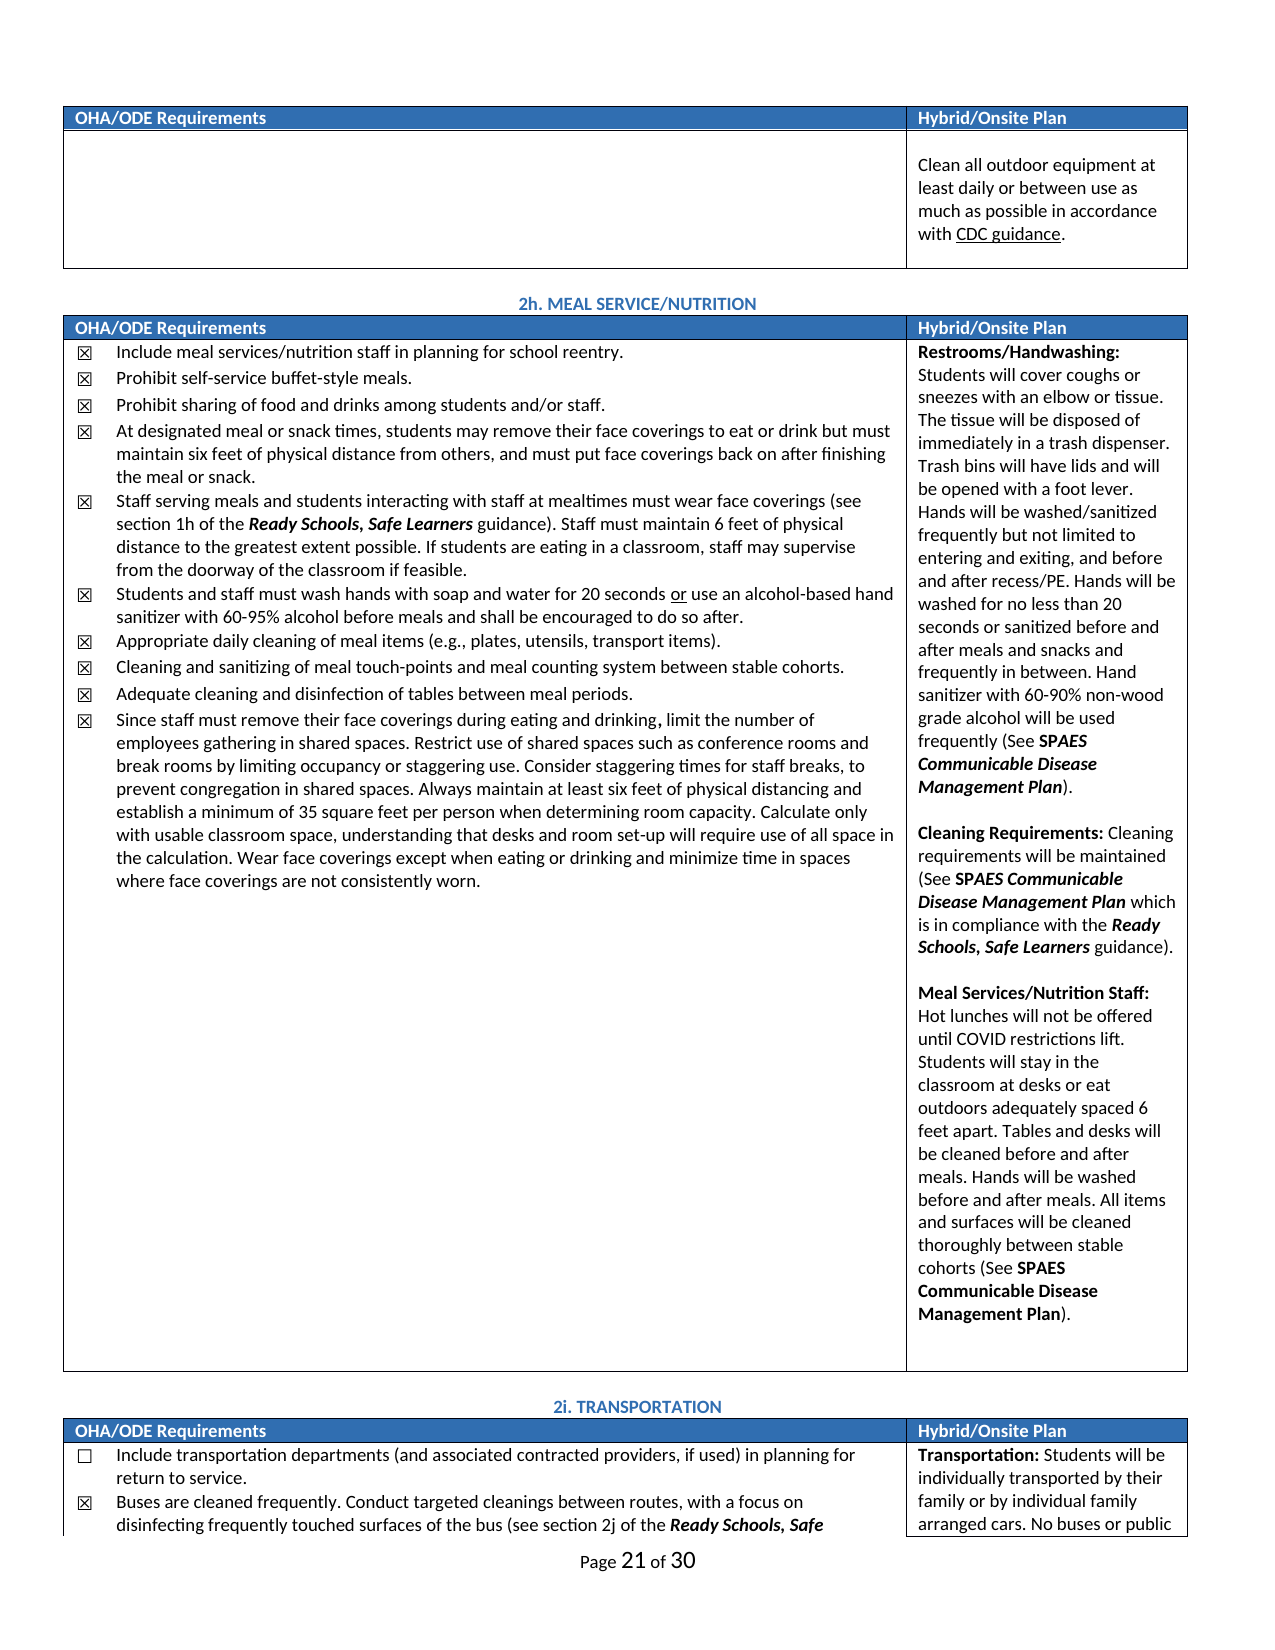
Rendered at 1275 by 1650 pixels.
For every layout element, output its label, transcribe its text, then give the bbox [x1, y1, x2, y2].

table_cell [64, 131, 105, 268]
table_cell ☐ [64, 1443, 105, 1489]
table_cell Prohibit sharing of food and drinks among students and/or staff. [105, 392, 906, 418]
table_cell Include transportation departments (and associated contracted providers, if used) in planning for return to service. [105, 1443, 906, 1489]
table_cell Transportation: Students will be individually transported by their family or by individual family arranged cars. No buses or public [907, 1443, 1187, 1536]
table_cell Adequate cleaning and disinfection of tables between meal periods. [105, 681, 906, 708]
table_cell Buses are cleaned frequently. Conduct targeted cleanings between routes, with a focus on disinfecting frequently touched surfaces of the bus (see section 2j of the Ready Schools, Safe [105, 1489, 906, 1536]
table_cell ☒ [64, 708, 105, 1371]
table_cell ☒ [64, 340, 105, 365]
table_cell Restrooms/Handwashing: Students will cover coughs or sneezes with an elbow or tissue. The tissue will be disposed of immediately in a trash dispenser. Trash bins will have lids and will be opened with a foot lever. Hands will be washed/sanitized frequently but not limited to entering and exiting, and before and after recess/PE. Hands will be washed for no less than 20 seconds or sanitized before and after meals and snacks and frequently in between. Hand sanitizer with 60-90% non-wood grade alcohol will be used frequently (See SPAES Communicable Disease Management Plan). Cleaning Requirements: Cleaning requirements will be maintained (See SPAES Communicable Disease Management Plan which is in compliance with the Ready Schools, Safe Learners guidance). Meal Services/Nutrition Staff: Hot lunches will not be offered until COVID restrictions lift. Students will stay in the classroom at desks or eat outdoors adequately spaced 6 feet apart. Tables and desks will be cleaned before and after meals. Hands will be washed before and after meals. All items and surfaces will be cleaned thoroughly between stable cohorts (See SPAES Communicable Disease Management Plan). [907, 340, 1187, 1371]
table_cell Since staff must remove their face coverings during eating and drinking, limit the number of employees gathering in shared spaces. Restrict use of shared spaces such as conference rooms and break rooms by limiting occupancy or staggering use. Consider staggering times for staff breaks, to prevent congregation in shared spaces. Always maintain at least six feet of physical distancing and establish a minimum of 35 square feet per person when determining room capacity. Calculate only with usable classroom space, understanding that desks and room set-up will require use of all space in the calculation. Wear face coverings except when eating or drinking and minimize time in spaces where face coverings are not consistently worn. [105, 708, 906, 1371]
table_cell ☒ [64, 419, 105, 488]
table_cell ☒ [64, 681, 105, 708]
text 2i. TRANSPORTATION [75, 1395, 1200, 1418]
table_cell Appropriate daily cleaning of meal items (e.g., plates, utensils, transport items). [105, 628, 906, 654]
table_cell Cleaning and sanitizing of meal touch-points and meal counting system between stable cohorts. [105, 655, 906, 681]
table_cell ☒ [64, 655, 105, 681]
table_cell ☒ [64, 365, 105, 392]
table_header OHA/ODE Requirements [64, 1419, 906, 1442]
table_cell ☒ [64, 488, 105, 581]
table_cell ☒ [64, 1489, 105, 1536]
text 2h. MEAL SERVICE/NUTRITION [75, 292, 1200, 315]
table_cell Students and staff must wash hands with soap and water for 20 seconds or use an alcohol-based hand sanitizer with 60-95% alcohol before meals and shall be encouraged to do so after. [105, 581, 906, 628]
table_header Hybrid/Onsite Plan [907, 1419, 1187, 1442]
table_cell Include meal services/nutrition staff in planning for school reentry. [105, 340, 906, 365]
table_cell ☒ [64, 628, 105, 654]
table_cell Prohibit self-service buffet-style meals. [105, 365, 906, 392]
table_cell [105, 131, 906, 268]
table_cell Clean all outdoor equipment at least daily or between use as much as possible in accordance with CDC guidance. [907, 131, 1187, 268]
table_header OHA/ODE Requirements [64, 107, 906, 129]
table_cell Staff serving meals and students interacting with staff at mealtimes must wear face coverings (see section 1h of the Ready Schools, Safe Learners guidance). Staff must maintain 6 feet of physical distance to the greatest extent possible. If students are eating in a classroom, staff may supervise from the doorway of the classroom if feasible. [105, 488, 906, 581]
table_header Hybrid/Onsite Plan [907, 316, 1187, 339]
table_cell ☒ [64, 392, 105, 418]
table_header OHA/ODE Requirements [64, 316, 906, 339]
table_cell At designated meal or snack times, students may remove their face coverings to eat or drink but must maintain six feet of physical distance from others, and must put face coverings back on after finishing the meal or snack. [105, 419, 906, 488]
table_header Hybrid/Onsite Plan [907, 107, 1187, 129]
table_cell ☒ [64, 581, 105, 628]
